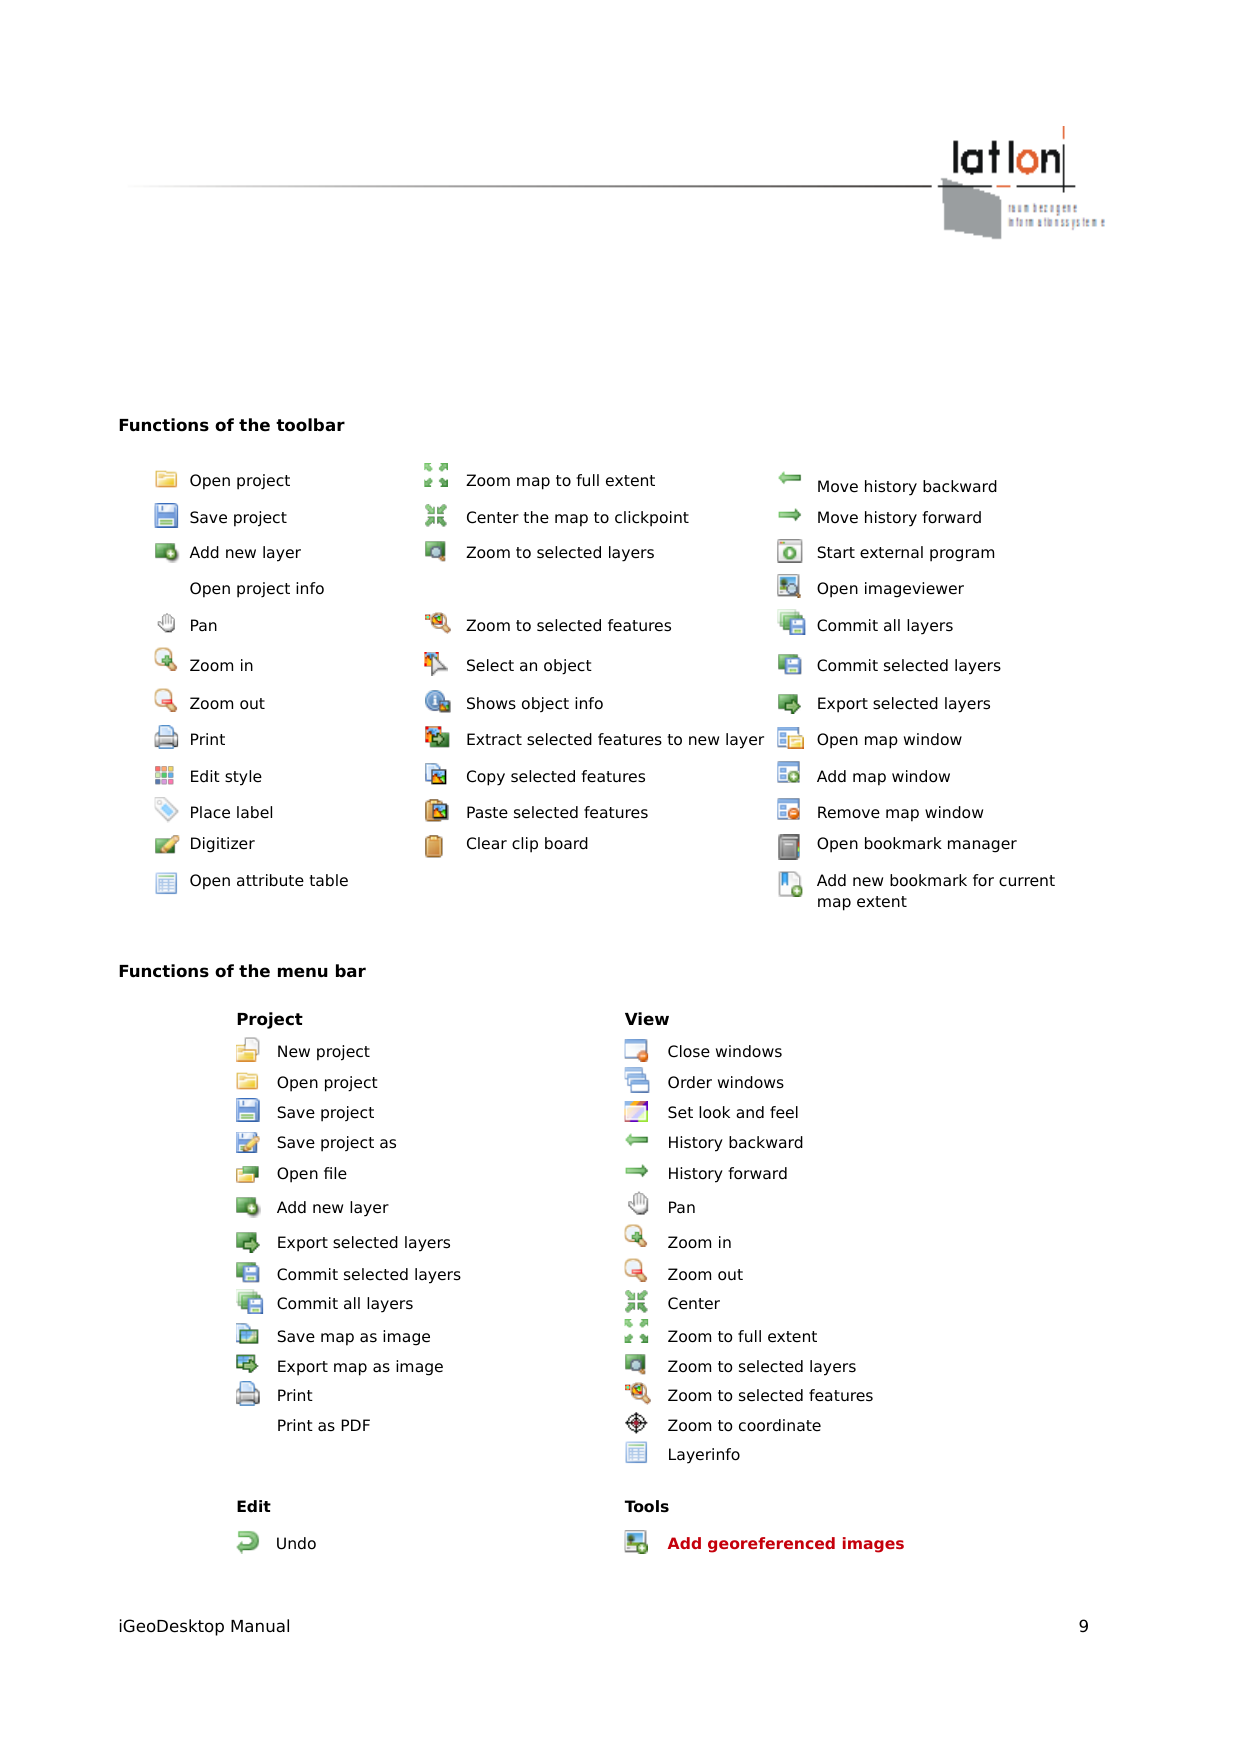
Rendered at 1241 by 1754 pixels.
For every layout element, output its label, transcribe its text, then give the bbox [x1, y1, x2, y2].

table_cell [155, 604, 189, 641]
table_cell Zoom to selected features [668, 1379, 1004, 1408]
picture [777, 574, 801, 598]
table_cell Pan [668, 1186, 1004, 1220]
table_cell Extract selected features to new layer [466, 719, 777, 755]
table_header Zoom map to full extent [466, 457, 777, 496]
table_cell Start external program [817, 533, 1086, 568]
table_cell Zoom in [668, 1220, 1004, 1255]
table_header Move history backward [817, 457, 1086, 496]
table_cell Digitizer [189, 829, 424, 866]
picture [236, 1037, 260, 1062]
table_cell Move history forward [817, 496, 1086, 533]
table_cell [625, 1379, 667, 1408]
table_cell Shows object info [466, 682, 777, 719]
table_cell Order windows [668, 1064, 1004, 1095]
table_cell [625, 1255, 667, 1287]
picture [424, 540, 447, 563]
picture [624, 1319, 649, 1343]
picture [777, 834, 803, 860]
picture [154, 725, 179, 749]
table_cell [424, 604, 466, 641]
table_cell [625, 1408, 667, 1438]
table_cell [424, 682, 466, 719]
table_cell Zoom out [189, 682, 424, 719]
table_cell Add new layer [277, 1186, 624, 1220]
table_cell [777, 866, 817, 917]
picture [236, 1098, 260, 1122]
table_cell [155, 533, 189, 568]
picture [424, 834, 444, 859]
picture [236, 1165, 260, 1184]
picture [236, 1132, 260, 1153]
table_cell [236, 1220, 277, 1255]
picture [154, 871, 179, 896]
picture [424, 689, 452, 714]
picture [154, 834, 180, 855]
picture [624, 1440, 649, 1465]
table_cell [155, 682, 189, 719]
table_cell [668, 1467, 1004, 1492]
table_cell [625, 1095, 667, 1125]
picture [236, 1381, 260, 1406]
table_cell Open project info [189, 569, 424, 604]
table_cell [155, 719, 189, 755]
table_cell Open file [277, 1156, 624, 1186]
table_cell [155, 755, 189, 792]
table_cell [466, 866, 777, 917]
table_cell [155, 866, 189, 917]
table_cell [625, 1349, 667, 1379]
table_cell [777, 719, 817, 755]
picture [777, 693, 801, 714]
picture [154, 466, 179, 491]
picture [154, 765, 175, 786]
table_cell [777, 682, 817, 719]
picture [236, 1322, 260, 1347]
table_cell Remove map window [817, 792, 1086, 829]
table_cell [625, 1186, 667, 1220]
table_header Open project [189, 457, 424, 496]
table_header [424, 457, 466, 496]
table_cell Zoom out [668, 1255, 1004, 1287]
table_cell Clear clip board [466, 829, 777, 866]
picture [236, 1352, 260, 1376]
picture [154, 687, 179, 712]
picture [154, 646, 179, 671]
table_cell Add new bookmark for current map extent [817, 866, 1086, 917]
table_cell Save project as [277, 1125, 624, 1156]
picture [777, 653, 803, 676]
table_cell Center the map to clickpoint [466, 496, 777, 533]
picture [236, 1068, 260, 1093]
picture [154, 611, 179, 635]
table_cell Add new layer [189, 533, 424, 568]
table_header Tools [625, 1493, 1004, 1523]
table_cell [155, 569, 189, 604]
picture [236, 1232, 260, 1253]
table_cell Open bookmark manager [817, 829, 1086, 866]
picture [624, 1067, 650, 1093]
table_cell [424, 755, 466, 792]
table_cell [625, 1287, 667, 1316]
table_cell Zoom to coordinate [668, 1408, 1004, 1438]
picture [424, 652, 448, 676]
table_cell Add georeferenced images [668, 1523, 1004, 1559]
table_cell [777, 755, 817, 792]
table_cell [155, 641, 189, 682]
table_cell Open attribute table [189, 866, 424, 917]
table_cell [424, 533, 466, 568]
table_cell [625, 1125, 667, 1156]
table_cell Set look and feel [668, 1095, 1004, 1125]
table_cell [236, 1438, 277, 1467]
table_header Edit [236, 1493, 624, 1523]
table_cell [625, 1220, 667, 1255]
table_cell Export selected layers [817, 682, 1086, 719]
table_cell Paste selected features [466, 792, 777, 829]
table_cell Save map as image [277, 1316, 624, 1349]
text Functions of the menu bar [118, 962, 1122, 981]
table_cell [236, 1186, 277, 1220]
table_cell Save project [277, 1095, 624, 1125]
table_cell Layerinfo [668, 1438, 1004, 1467]
picture [777, 609, 806, 635]
table_cell Print [277, 1379, 624, 1408]
table_cell [625, 1316, 667, 1349]
table_header [777, 457, 817, 496]
table_cell [155, 792, 189, 829]
table_cell [424, 569, 466, 604]
table_header Project [236, 1004, 624, 1035]
table_cell Save project [189, 496, 424, 533]
table_cell [625, 1035, 667, 1064]
picture [154, 503, 179, 528]
table_cell [236, 1408, 277, 1438]
table_cell [424, 641, 466, 682]
picture [624, 1189, 653, 1218]
table_cell [777, 604, 817, 641]
picture [777, 871, 803, 897]
table_cell Commit selected layers [277, 1255, 624, 1287]
table_cell [236, 1287, 277, 1316]
table_cell New project [277, 1035, 624, 1064]
picture [777, 727, 804, 749]
table_cell Commit all layers [817, 604, 1086, 641]
text Functions of the toolbar [118, 416, 1122, 435]
table_cell [424, 719, 466, 755]
table_cell [236, 1035, 277, 1064]
table_cell [777, 533, 817, 568]
picture [624, 1101, 648, 1122]
table_cell [424, 792, 466, 829]
table_cell Zoom to selected layers [668, 1349, 1004, 1379]
table_cell [155, 829, 189, 866]
table_cell Commit selected layers [817, 641, 1086, 682]
picture [236, 1262, 261, 1284]
picture [424, 611, 452, 635]
picture [624, 1289, 649, 1314]
table_cell Undo [276, 1523, 624, 1559]
table_cell [277, 1467, 624, 1492]
table_cell [777, 792, 817, 829]
picture [624, 1354, 647, 1376]
table_cell Close windows [668, 1035, 1004, 1064]
picture [624, 1258, 649, 1282]
table_cell [155, 496, 189, 533]
picture [777, 502, 803, 528]
picture [624, 1411, 649, 1435]
table_cell [236, 1349, 277, 1379]
table_cell [236, 1064, 277, 1095]
table_cell Zoom in [189, 641, 424, 682]
picture [122, 126, 1111, 244]
table_cell [777, 829, 817, 866]
table_cell [236, 1523, 276, 1559]
picture [777, 797, 803, 823]
picture [777, 539, 803, 563]
table_header [155, 457, 189, 496]
table_cell [236, 1095, 277, 1125]
picture [424, 762, 448, 786]
picture [777, 465, 803, 491]
table_cell [424, 866, 466, 917]
table_cell [236, 1379, 277, 1408]
table_cell Print as PDF [277, 1408, 624, 1438]
table_cell [625, 1523, 667, 1559]
picture [154, 542, 180, 563]
table_cell Copy selected features [466, 755, 777, 792]
table_cell [277, 1438, 624, 1467]
table_cell History backward [668, 1125, 1004, 1156]
table_header View [625, 1004, 1004, 1035]
picture [424, 799, 450, 823]
table_cell Open map window [817, 719, 1086, 755]
table_cell Pan [189, 604, 424, 641]
table_cell Open imageviewer [817, 569, 1086, 604]
table_cell [777, 569, 817, 604]
table_cell Open project [277, 1064, 624, 1095]
table_cell [236, 1125, 277, 1156]
table_cell [625, 1156, 667, 1186]
picture [424, 463, 448, 487]
picture [236, 1528, 261, 1554]
table_cell Edit style [189, 755, 424, 792]
picture [624, 1039, 649, 1062]
picture [624, 1530, 648, 1554]
table_cell [236, 1316, 277, 1349]
table_cell [424, 829, 466, 866]
table_cell Zoom to selected layers [466, 533, 777, 568]
picture [624, 1381, 652, 1406]
table_cell Commit all layers [277, 1287, 624, 1316]
table_cell Center [668, 1287, 1004, 1316]
table_cell Zoom to selected features [466, 604, 777, 641]
table_cell Select an object [466, 641, 777, 682]
table_cell Zoom to full extent [668, 1316, 1004, 1349]
table_cell History forward [668, 1156, 1004, 1186]
picture [236, 1289, 264, 1314]
table_cell [777, 496, 817, 533]
picture [424, 725, 451, 749]
table_cell [424, 496, 466, 533]
table_cell [236, 1467, 277, 1492]
table_cell Export map as image [277, 1349, 624, 1379]
table_cell Export selected layers [277, 1220, 624, 1255]
picture [424, 503, 448, 528]
table_cell Print [189, 719, 424, 755]
table_cell Add map window [817, 755, 1086, 792]
picture [777, 760, 803, 786]
picture [154, 797, 180, 823]
table_cell [625, 1064, 667, 1095]
picture [236, 1197, 261, 1218]
picture [624, 1223, 649, 1247]
table_cell [236, 1255, 277, 1287]
picture [624, 1127, 650, 1153]
picture [624, 1158, 650, 1184]
table_cell Place label [189, 792, 424, 829]
table_cell [236, 1156, 277, 1186]
table_cell [625, 1438, 667, 1467]
table_cell [466, 569, 777, 604]
table_cell [777, 641, 817, 682]
table_cell [625, 1467, 667, 1492]
